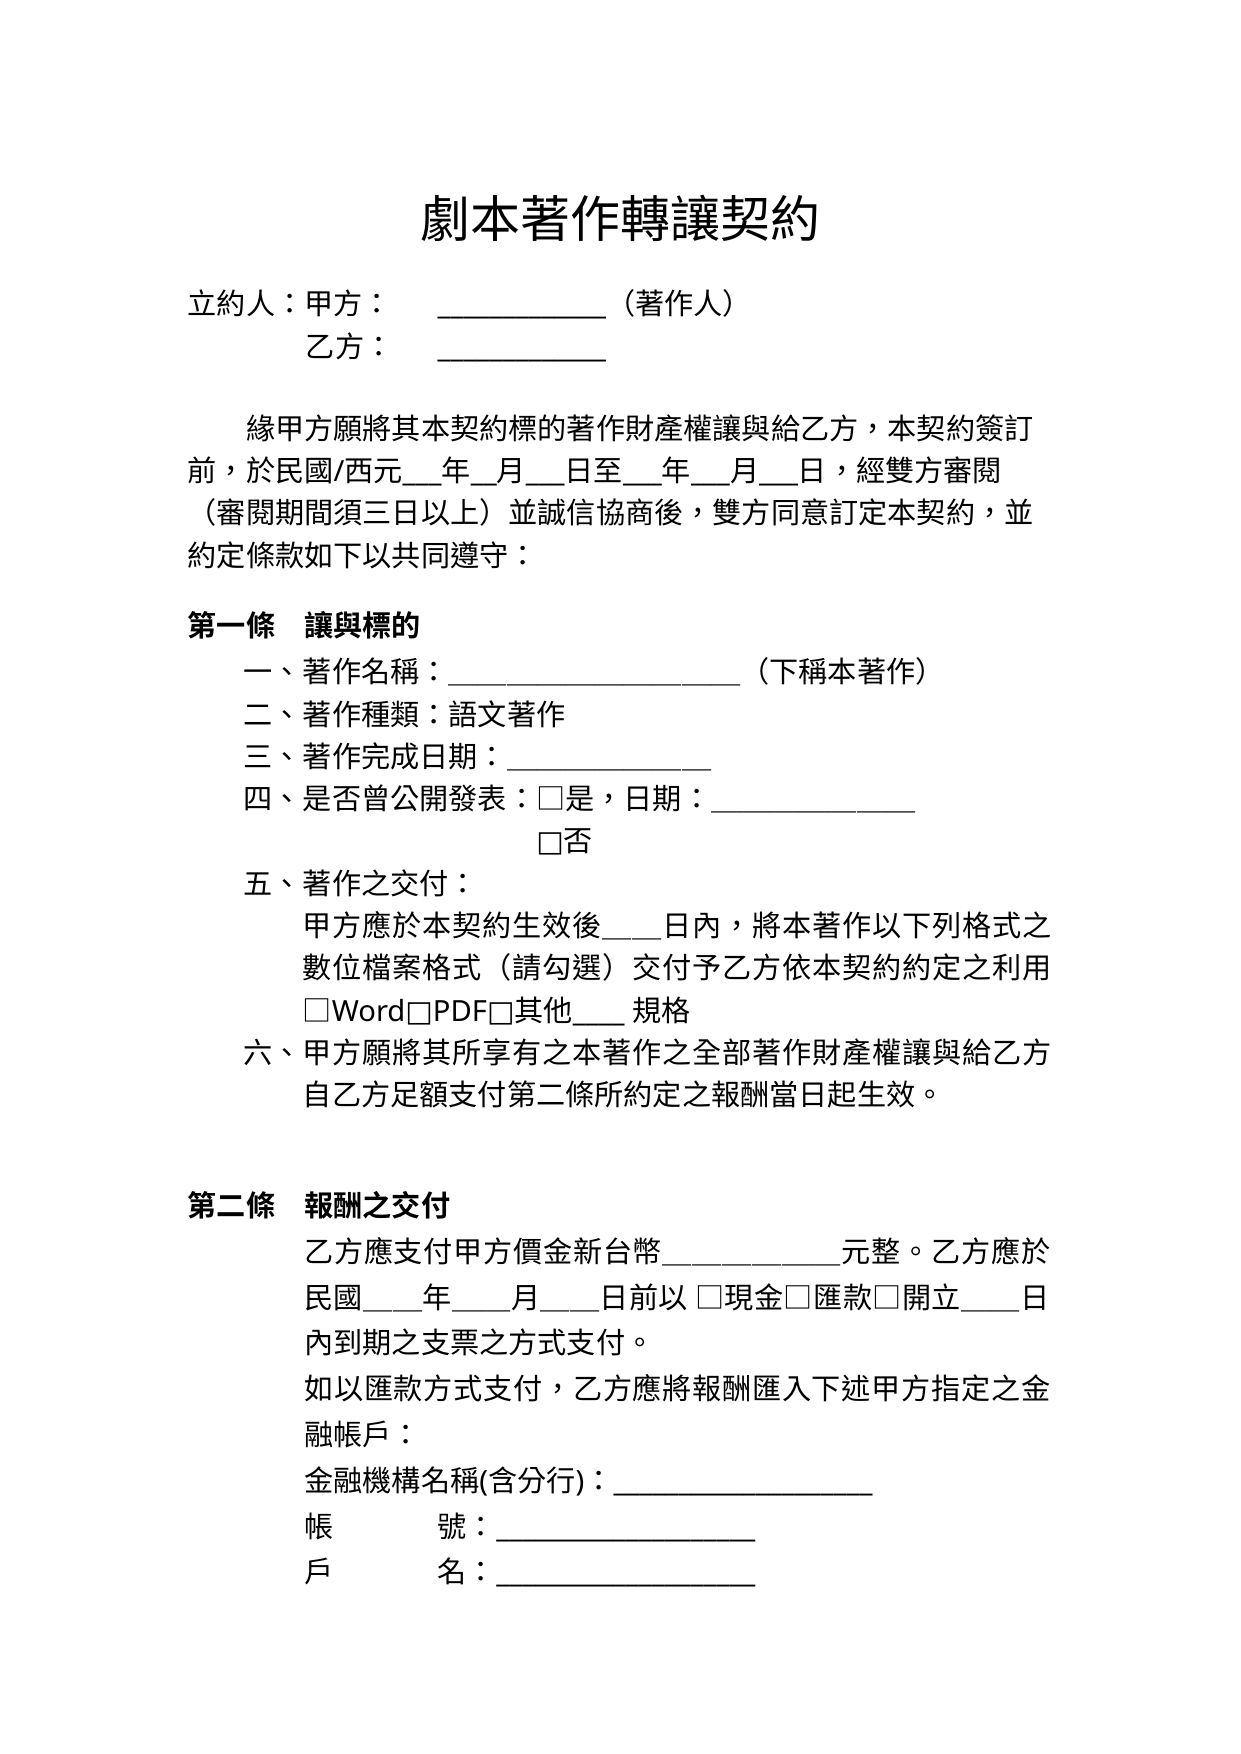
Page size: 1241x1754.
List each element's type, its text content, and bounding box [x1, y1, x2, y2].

list 著作名稱：＿＿＿＿＿＿＿＿＿＿（下稱本著作） [243, 645, 1053, 691]
text 緣甲方願將其本契約標的著作財產權讓與給乙方，本契約簽訂前，於民國/西元___年__月___日至___年___月___日，經雙方審閱（審閱期間須三日以上）並誠信協商後，雙方同意訂定本契約，並約定條款如下以共同遵守： [187, 405, 1053, 574]
text 乙方： _____________ [306, 323, 1053, 366]
list 是否曾公開發表：□是，日期：＿＿＿＿＿＿＿ [243, 776, 1053, 818]
list 著作之交付： [243, 860, 1053, 903]
text 第二條 報酬之交付 [187, 1179, 1053, 1225]
text □否 [297, 818, 1053, 860]
text 立約人：甲方： _____________（著作人） [187, 281, 1053, 323]
list 著作完成日期：＿＿＿＿＿＿＿ [243, 733, 1053, 776]
text 帳 號：____________________ [304, 1500, 1053, 1546]
text 乙方應支付甲方價金新台幣＿＿＿＿＿＿元整。乙方應於民國＿＿年＿＿月＿＿日前以 □現金□匯款□開立＿＿日內到期之支票之方式支付。 [304, 1225, 1053, 1362]
text 劇本著作轉讓契約 [187, 179, 1053, 252]
text 金融機構名稱(含分行)：____________________ [304, 1454, 1053, 1500]
list 著作種類：語文著作 [243, 691, 1053, 733]
text 戶 名：____________________ [304, 1546, 1053, 1591]
list 甲方應於本契約生效後＿＿日內，將本著作以下列格式之數位檔案格式（請勾選）交付予乙方依本契約約定之利用：□Word□PDF□其他____ 規格 [302, 903, 1053, 1030]
text 第一條 讓與標的 [187, 599, 1053, 645]
list 甲方願將其所享有之本著作之全部著作財產權讓與給乙方，自乙方足額支付第二條所約定之報酬當日起生效。 [243, 1030, 1053, 1114]
text 如以匯款方式支付，乙方應將報酬匯入下述甲方指定之金融帳戶： [304, 1362, 1053, 1454]
